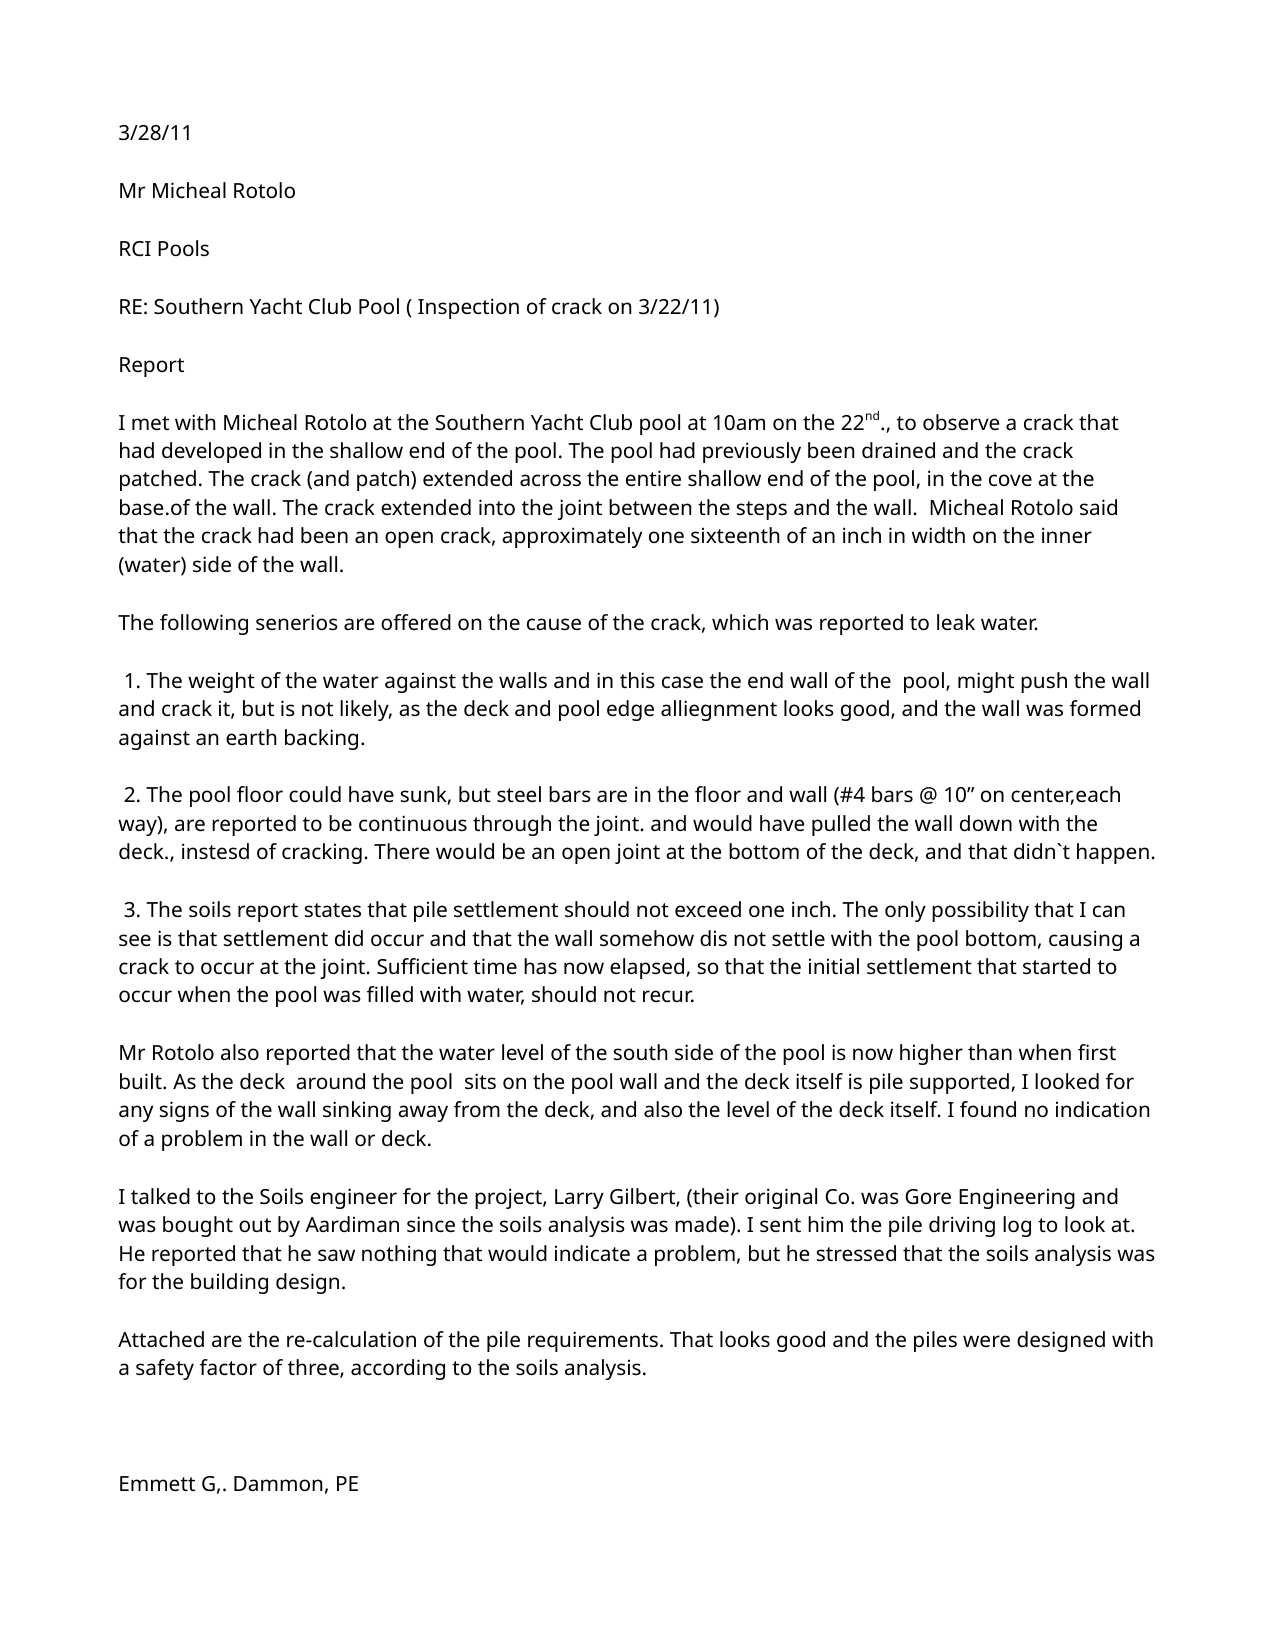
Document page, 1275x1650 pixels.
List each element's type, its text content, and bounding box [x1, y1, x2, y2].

text The following senerios are offered on the cause of the crack, which was reported to leak water. [118, 608, 1157, 636]
text Attached are the re-calculation of the pile requirements. That looks good and the piles were designed with a safety factor of three, according to the soils analysis. [118, 1325, 1157, 1382]
text RE: Southern Yacht Club Pool ( Inspection of crack on 3/22/11) [118, 292, 1157, 320]
text 1. The weight of the water against the walls and in this case the end wall of the pool, might push the wall and crack it, but is not likely, as the deck and pool edge alliegnment looks good, and the wall was formed against an earth backing. [118, 666, 1157, 751]
text Mr Micheal Rotolo [118, 176, 1157, 204]
text RCI Pools [118, 234, 1157, 262]
text 3/28/11 [118, 118, 1157, 147]
text Mr Rotolo also reported that the water level of the south side of the pool is now higher than when first built. As the deck around the pool sits on the pool wall and the deck itself is pile supported, I looked for any signs of the wall sinking away from the deck, and also the level of the deck itself. I found no indication of a problem in the wall or deck. [118, 1038, 1157, 1152]
text I talked to the Soils engineer for the project, Larry Gilbert, (their original Co. was Gore Engineering and was bought out by Aardiman since the soils analysis was made). I sent him the pile driving log to look at. He reported that he saw nothing that would indicate a problem, but he stressed that the soils analysis was for the building design. [118, 1182, 1157, 1296]
text I met with Micheal Rotolo at the Southern Yacht Club pool at 10am on the 22nd., to observe a crack that had developed in the shallow end of the pool. The pool had previously been drained and the crack patched. The crack (and patch) extended across the entire shallow end of the pool, in the cove at the base.of the wall. The crack extended into the joint between the steps and the wall. Micheal Rotolo said that the crack had been an open crack, approximately one sixteenth of an inch in width on the inner (water) side of the wall. [118, 408, 1157, 578]
text 3. The soils report states that pile settlement should not exceed one inch. The only possibility that I can see is that settlement did occur and that the wall somehow dis not settle with the pool bottom, causing a crack to occur at the joint. Sufficient time has now elapsed, so that the initial settlement that started to occur when the pool was filled with water, should not recur. [118, 895, 1157, 1009]
text Report [118, 350, 1157, 378]
text Emmett G,. Dammon, PE [118, 1469, 1157, 1498]
text 2. The pool floor could have sunk, but steel bars are in the floor and wall (#4 bars @ 10” on center,each way), are reported to be continuous through the joint. and would have pulled the wall down with the deck., instesd of cracking. There would be an open joint at the bottom of the deck, and that didn`t happen. [118, 781, 1157, 866]
